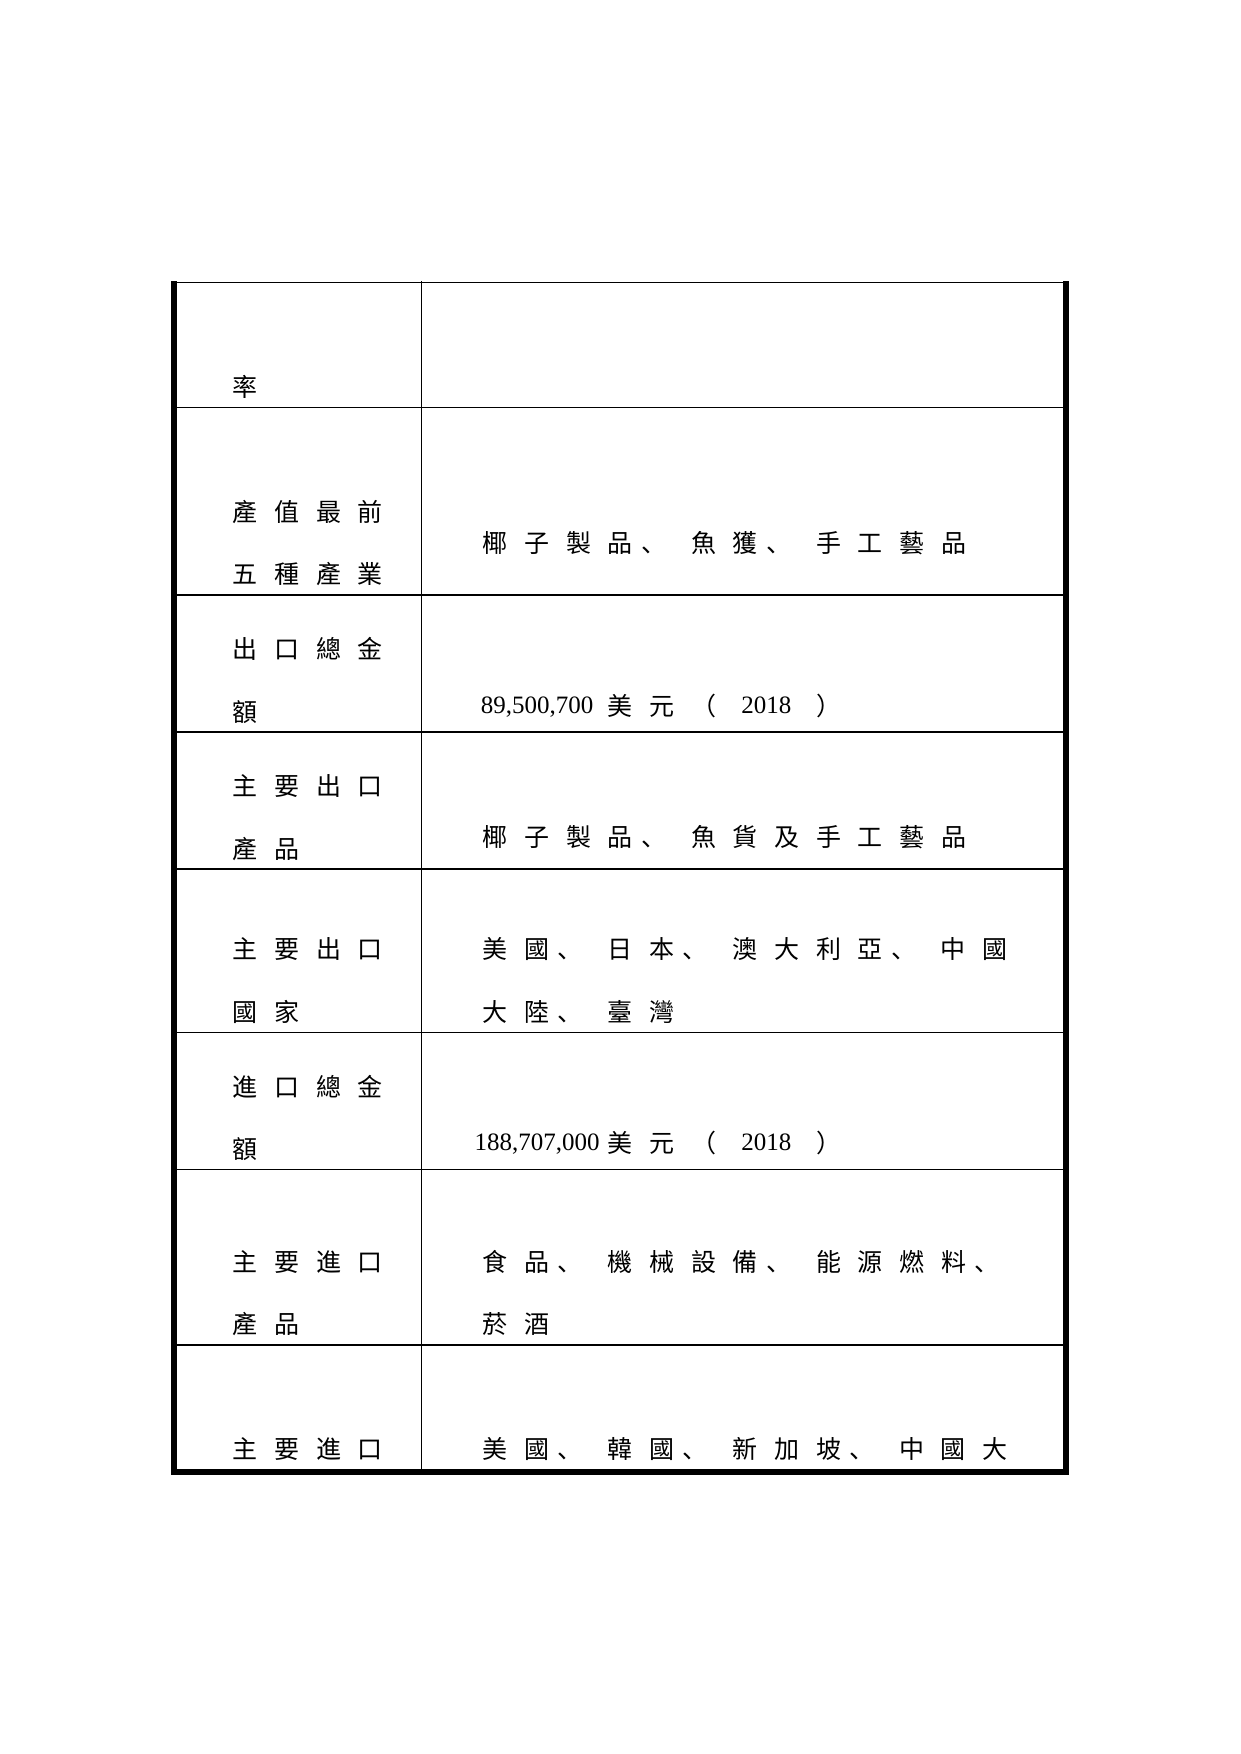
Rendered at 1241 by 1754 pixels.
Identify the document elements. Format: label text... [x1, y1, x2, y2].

table_cell 出口總金額 [177, 596, 421, 731]
table_cell 椰子製品、魚貨及手工藝品 [422, 733, 1063, 868]
table_cell 椰子製品、魚獲、手工藝品 [422, 408, 1063, 594]
table_cell 188,707,000美元（2018） [422, 1033, 1063, 1168]
table_cell 主要出口國家 [177, 870, 421, 1031]
table_cell 產值最前五種產業 [177, 408, 421, 594]
table_cell 89,500,700美元（2018） [422, 596, 1063, 731]
table_cell [422, 283, 1063, 406]
table_cell 主要進口 [177, 1346, 421, 1469]
table_cell 食品、機械設備、能源燃料、菸酒 [422, 1170, 1063, 1344]
table_cell 美國、韓國、新加坡、中國大 [422, 1346, 1063, 1469]
table_cell 率 [177, 283, 421, 406]
table_cell 進口總金額 [177, 1033, 421, 1168]
table_cell 美國、日本、澳大利亞、中國大陸、臺灣 [422, 870, 1063, 1031]
table_cell 主要進口產品 [177, 1170, 421, 1344]
table_cell 主要出口產品 [177, 733, 421, 868]
